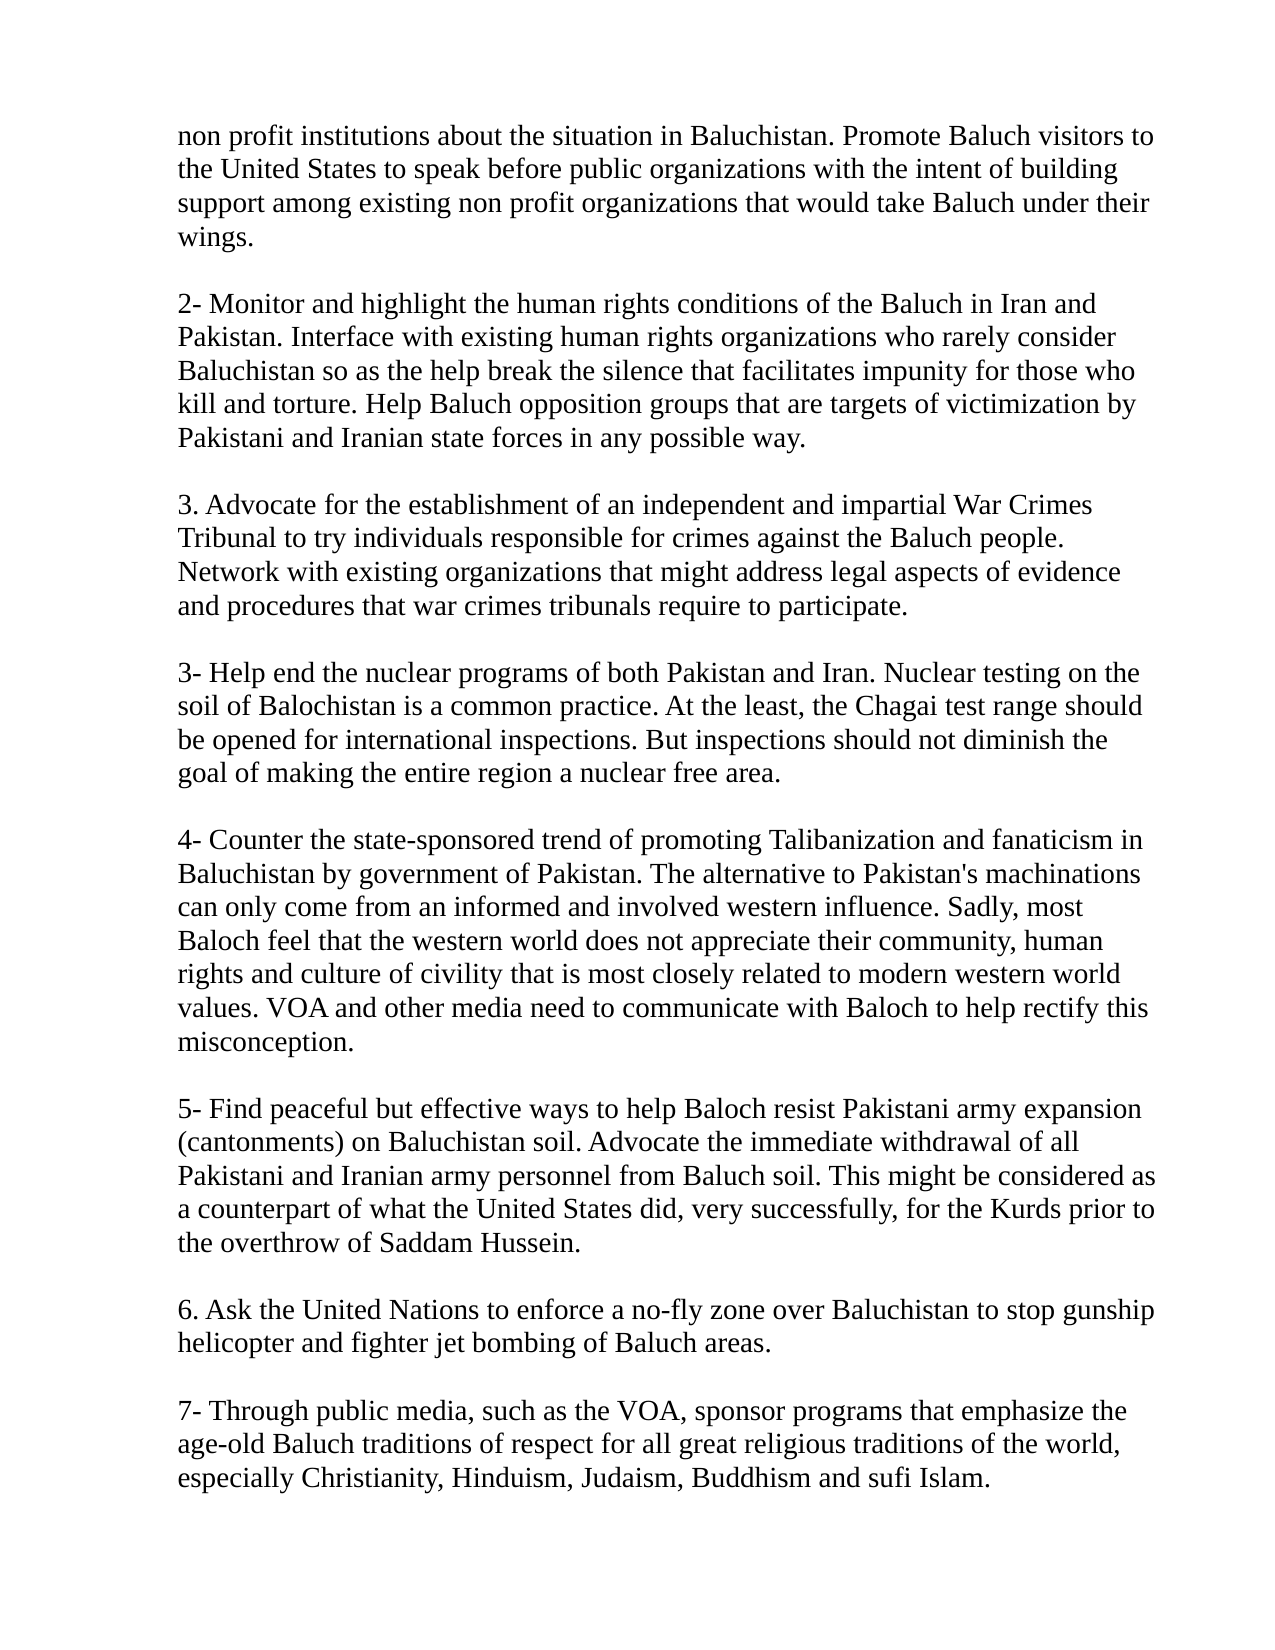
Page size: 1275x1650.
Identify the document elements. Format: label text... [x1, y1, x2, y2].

list non profit institutions about the situation in Baluchistan. Promote Baluch visitors to the United States to speak before public organizations with the intent of building support among existing non profit organizations that would take Baluch under their wings. 2- Monitor and highlight the human rights conditions of the Baluch in Iran and Pakistan. Interface with existing human rights organizations who rarely consider Baluchistan so as the help break the silence that facilitates impunity for those who kill and torture. Help Baluch opposition groups that are targets of victimization by Pakistani and Iranian state forces in any possible way. 3. Advocate for the establishment of an independent and impartial War Crimes Tribunal to try individuals responsible for crimes against the Baluch people. Network with existing organizations that might address legal aspects of evidence and procedures that war crimes tribunals require to participate. 3- Help end the nuclear programs of both Pakistan and Iran. Nuclear testing on the soil of Balochistan is a common practice. At the least, the Chagai test range should be opened for international inspections. But inspections should not diminish the goal of making the entire region a nuclear free area. 4- Counter the state-sponsored trend of promoting Talibanization and fanaticism in Baluchistan by government of Pakistan. The alternative to Pakistan's machinations can only come from an informed and involved western influence. Sadly, most Baloch feel that the western world does not appreciate their community, human rights and culture of civility that is most closely related to modern western world values. VOA and other media need to communicate with Baloch to help rectify this misconception. 5- Find peaceful but effective ways to help Baloch resist Pakistani army expansion (cantonments) on Baluchistan soil. Advocate the immediate withdrawal of all Pakistani and Iranian army personnel from Baluch soil. This might be considered as a counterpart of what the United States did, very successfully, for the Kurds prior to the overthrow of Saddam Hussein. 6. Ask the United Nations to enforce a no-fly zone over Baluchistan to stop gunship helicopter and fighter jet bombing of Baluch areas. 7- Through public media, such as the VOA, sponsor programs that emphasize the age-old Baluch traditions of respect for all great religious traditions of the world, especially Christianity, Hinduism, Judaism, Buddhism and sufi Islam. [177, 118, 1157, 1527]
